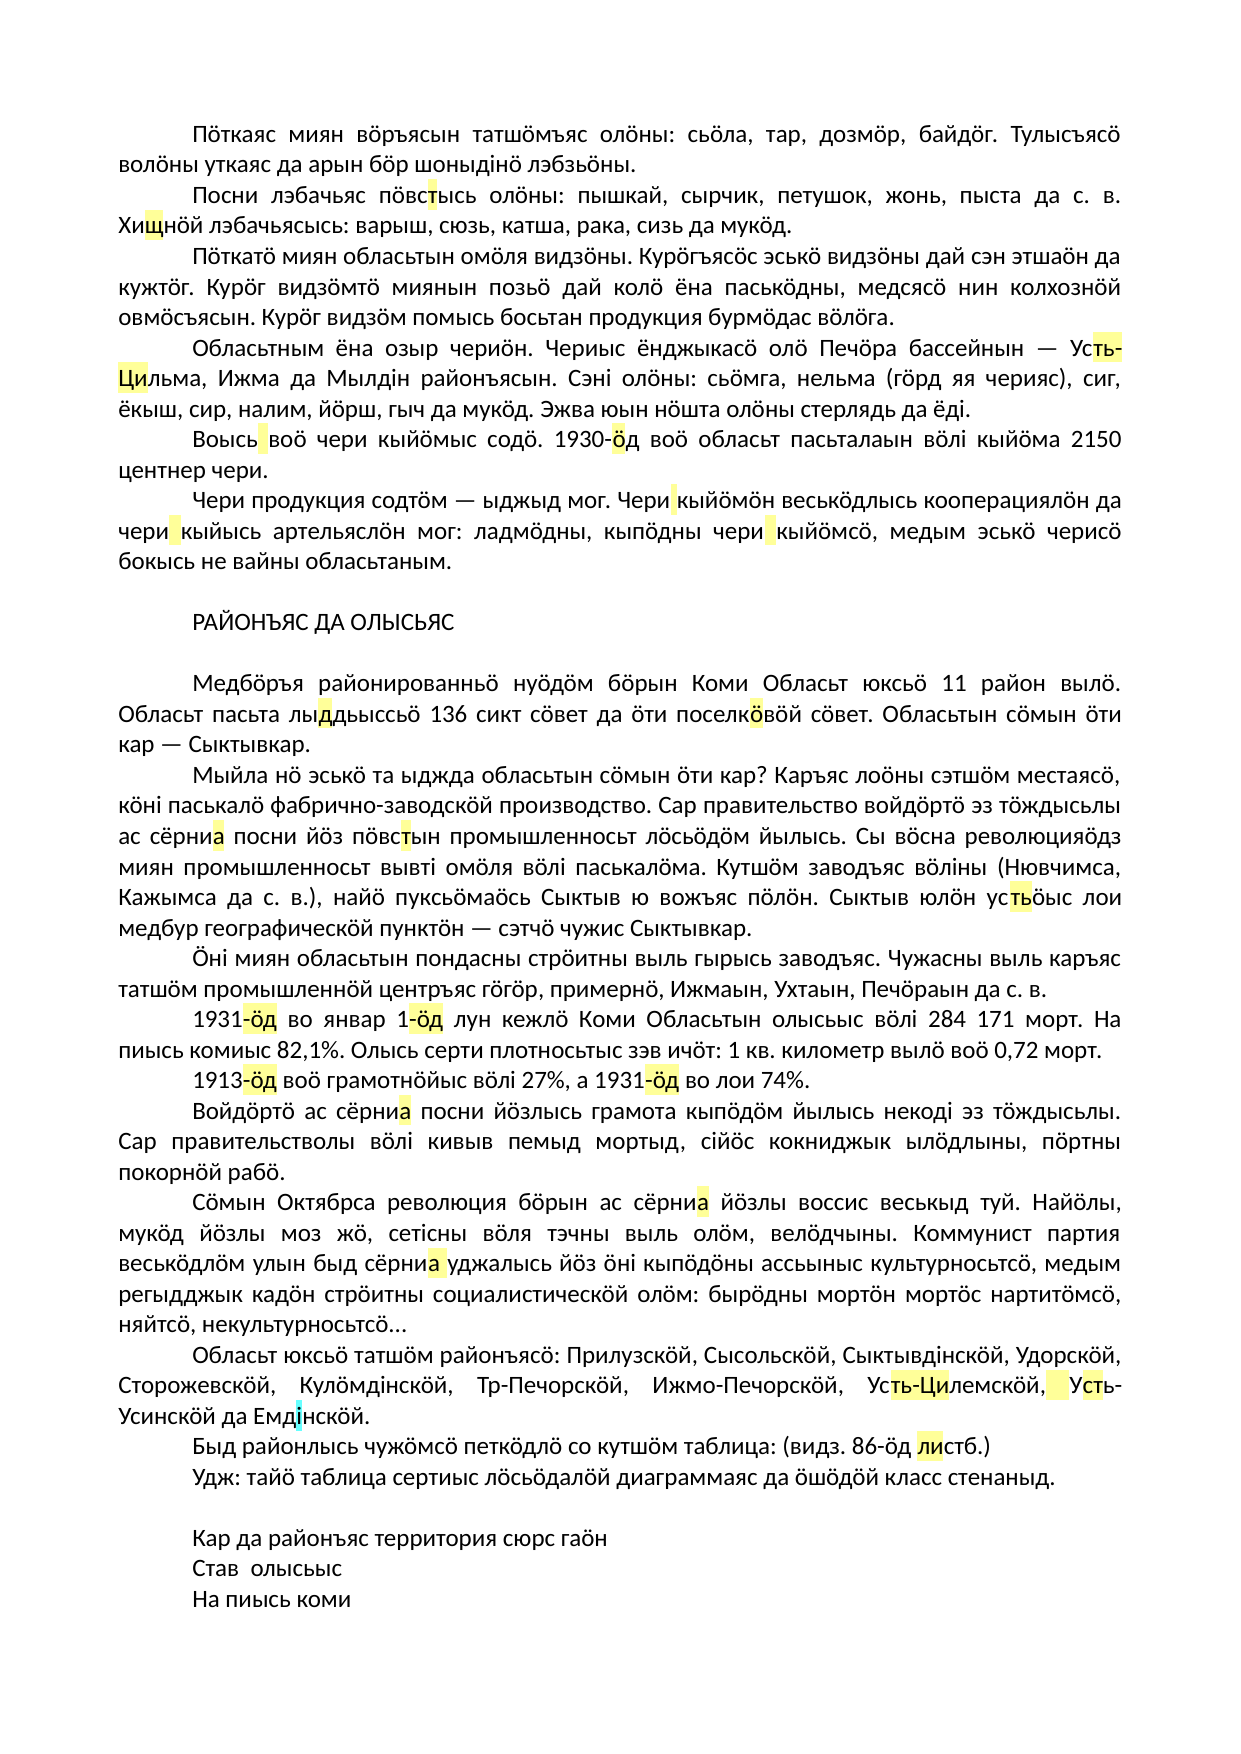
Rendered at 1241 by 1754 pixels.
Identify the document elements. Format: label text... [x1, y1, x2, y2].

text Чери продукция содтӧм — ыджыд мог. Чери кыйӧмӧн веськӧдлысь кооперациялӧн да чери кыйысь артельяслӧн мог: ладмӧдны, кыпӧдны чери кыйӧмсӧ, медым эськӧ черисӧ бокысь не вайны обласьтаным. [118, 484, 1122, 576]
text Ӧні миян обласьтын пондасны стрӧитны выль гырысь заводъяс. Чужасны выль каръяс татшӧм промышленнӧй центръяс гӧгӧр, примернӧ, Ижмаын, Ухтаын, Печӧраын да с. в. [118, 942, 1122, 1003]
text РАЙОНЪЯС ДА ОЛЫСЬЯС [118, 606, 1122, 637]
text Войдӧртӧ ас сёрниа посни йӧзлысь грамота кыпӧдӧм йылысь некоді эз тӧждысьлы. Сар правительстволы вӧлі кивыв пемыд мортыд, сійӧс кокниджык ылӧдлыны, пӧртны покорнӧй рабӧ. [118, 1095, 1122, 1186]
text Медбӧръя районированньӧ нуӧдӧм бӧрын Коми Обласьт юксьӧ 11 район вылӧ. Обласьт пасьта лыддьыссьӧ 136 сикт сӧвет да ӧти поселкӧвӧй сӧвет. Обласьтын сӧмын ӧти кар — Сыктывкар. [118, 667, 1122, 759]
text Удж: тайӧ таблица сертиыс лӧсьӧдалӧй диаграммаяс да ӧшӧдӧй класс стенаныд. [118, 1461, 1122, 1492]
text Кар да районъяс территория сюрс гаӧн [118, 1522, 1122, 1553]
text Воысь воӧ чери кыйӧмыс содӧ. 1930-ӧд воӧ обласьт пасьталаын вӧлі кыйӧма 2150 центнер чери. [118, 423, 1122, 484]
text Пӧткатӧ миян обласьтын омӧля видзӧны. Курӧгъясӧс эськӧ видзӧны дай сэн этшаӧн да кужтӧг. Курӧг видзӧмтӧ миянын позьӧ дай колӧ ёна паськӧдны, медсясӧ нин колхознӧй овмӧсъясын. Курӧг видзӧм помысь босьтан продукция бурмӧдас вӧлӧга. [118, 240, 1122, 332]
text 1931-ӧд во январ 1-ӧд лун кежлӧ Коми Обласьтын олысьыс вӧлі 284 171 морт. На пиысь комиыс 82,1%. Олысь серти плотносьтыс зэв ичӧт: 1 кв. километр вылӧ воӧ 0,72 морт. [118, 1003, 1122, 1064]
text Мыйла нӧ эськӧ та ыджда обласьтын сӧмын ӧти кар? Каръяс лоӧны сэтшӧм местаясӧ, кӧні паськалӧ фабрично-заводскӧй производство. Сар правительство войдӧртӧ эз тӧждысьлы ас сёрниа посни йӧз пӧвстын промышленносьт лӧсьӧдӧм йылысь. Сы вӧсна революцияӧдз миян промышленносьт вывті омӧля вӧлі паськалӧма. Кутшӧм заводъяс вӧліны (Нювчимса, Кажымса да с. в.), найӧ пуксьӧмаӧсь Сыктыв ю вожъяс пӧлӧн. Сыктыв юлӧн устьӧыс лои медбур географическӧй пунктӧн — сэтчӧ чужис Сыктывкар. [118, 759, 1122, 942]
text Посни лэбачьяс пӧвстысь олӧны: пышкай, сырчик, петушок, жонь, пыста да с. в. Хищнӧй лэбачьясысь: варыш, сюзь, катша, рака, сизь да мукӧд. [118, 179, 1122, 240]
text Обласьт юксьӧ татшӧм районъясӧ: Прилузскӧй, Сысольскӧй, Сыктывдінскӧй, Удорскӧй, Сторожевскӧй, Кулӧмдінскӧй, Тр-Печорскӧй, Ижмо-Печорскӧй, Усть-Цилемскӧй, Усть-Усинскӧй да Емдінскӧй. [118, 1339, 1122, 1431]
text На пиысь коми [118, 1583, 1122, 1614]
text Став олысьыс [118, 1553, 1122, 1583]
text Обласьтным ёна озыр чериӧн. Чериыс ёнджыкасӧ олӧ Печӧра бассейнын — Усть-Цильма, Ижма да Мылдін районъясын. Сэні олӧны: сьӧмга, нельма (гӧрд яя черияс), сиг, ёкыш, сир, налим, йӧрш, гыч да мукӧд. Эжва юын нӧшта олӧны стерлядь да ёді. [118, 332, 1122, 423]
text Быд районлысь чужӧмсӧ петкӧдлӧ со кутшӧм таблица: (видз. 86-ӧд листб.) [118, 1431, 1122, 1461]
text 1913-ӧд воӧ грамотнӧйыс вӧлі 27%, а 1931-ӧд во лои 74%. [118, 1064, 1122, 1095]
text Сӧмын Октябрса революция бӧрын ас сёрниа йӧзлы воссис веськыд туй. Найӧлы, мукӧд йӧзлы моз жӧ, сетісны вӧля тэчны выль олӧм, велӧдчыны. Коммунист партия веськӧдлӧм улын быд сёрниа уджалысь йӧз ӧні кыпӧдӧны ассьыныс культурносьтсӧ, медым регыдджык кадӧн стрӧитны социалистическӧй олӧм: бырӧдны мортӧн мортӧс нартитӧмсӧ, няйтсӧ, некультурносьтсӧ... [118, 1186, 1122, 1339]
text Пӧткаяс миян вӧръясын татшӧмъяс олӧны: сьӧла, тар, дозмӧр, байдӧг. Тулысъясӧ волӧны уткаяс да арын бӧр шоныдінӧ лэбзьӧны. [118, 118, 1122, 179]
